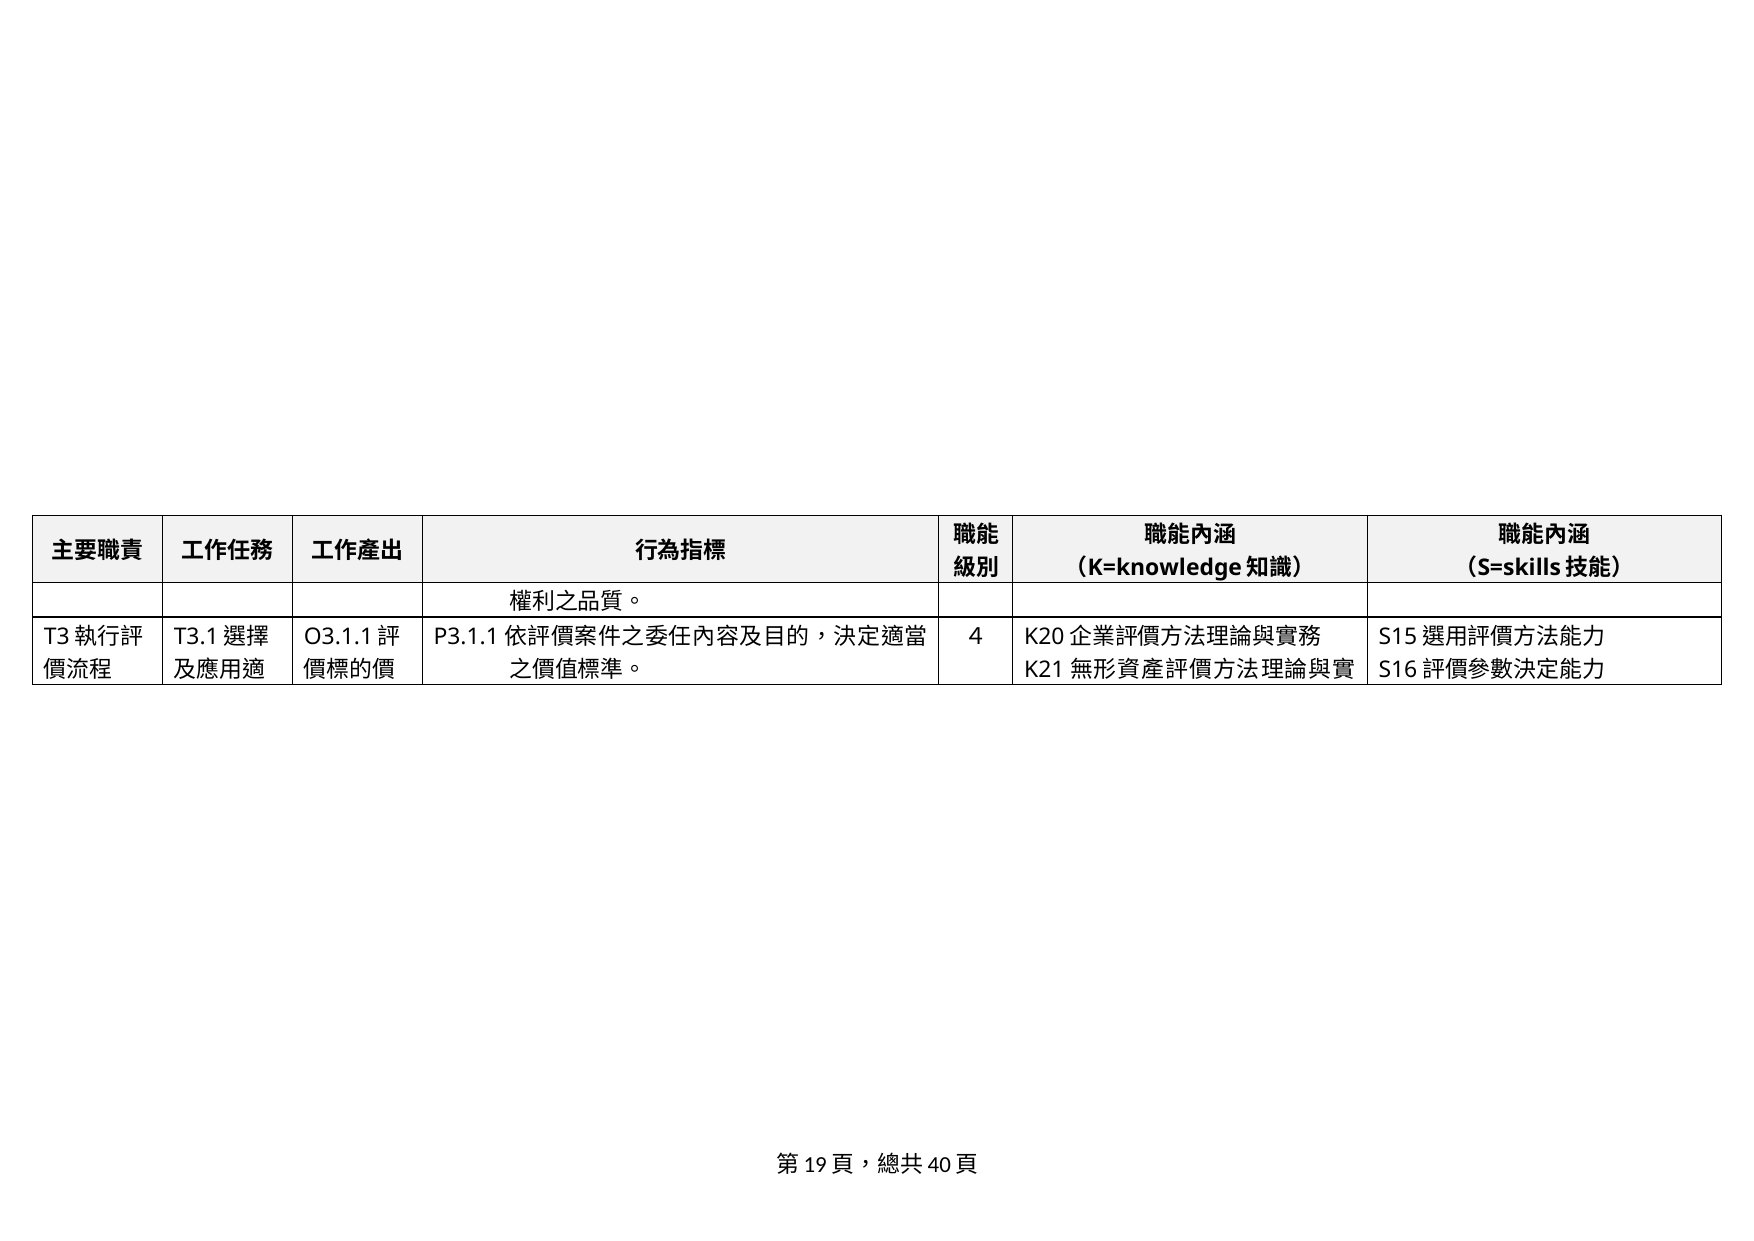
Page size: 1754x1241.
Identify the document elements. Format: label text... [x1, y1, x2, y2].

table_cell ４ [939, 618, 1012, 684]
table_header 職能級別 [939, 516, 1012, 582]
table_cell [33, 583, 162, 616]
table_header 行為指標 [423, 516, 938, 582]
table_cell [1013, 583, 1367, 616]
table_cell K20企業評價方法理論與實務 K21無形資產評價方法理論與實 [1013, 618, 1367, 684]
table_cell [293, 583, 422, 616]
table_cell S15選用評價方法能力 S16評價參數決定能力 [1368, 618, 1721, 684]
table_cell T3.1選擇及應用適 [163, 618, 292, 684]
table_header 主要職責 [33, 516, 162, 582]
table_cell [939, 583, 1012, 616]
table_cell 權利之品質。 [423, 583, 938, 616]
table_cell T3執行評價流程 [33, 618, 162, 684]
table_cell [163, 583, 292, 616]
table_cell O3.1.1評價標的價 [293, 618, 422, 684]
table_header 職能內涵 （S=skills技能） [1368, 516, 1721, 582]
table_cell [1368, 583, 1721, 616]
table_header 工作產出 [293, 516, 422, 582]
table_header 工作任務 [163, 516, 292, 582]
table_cell P3.1.1依評價案件之委任內容及目的，決定適當之價值標準。 [423, 618, 938, 684]
table_header 職能內涵 （K=knowledge知識） [1013, 516, 1367, 582]
